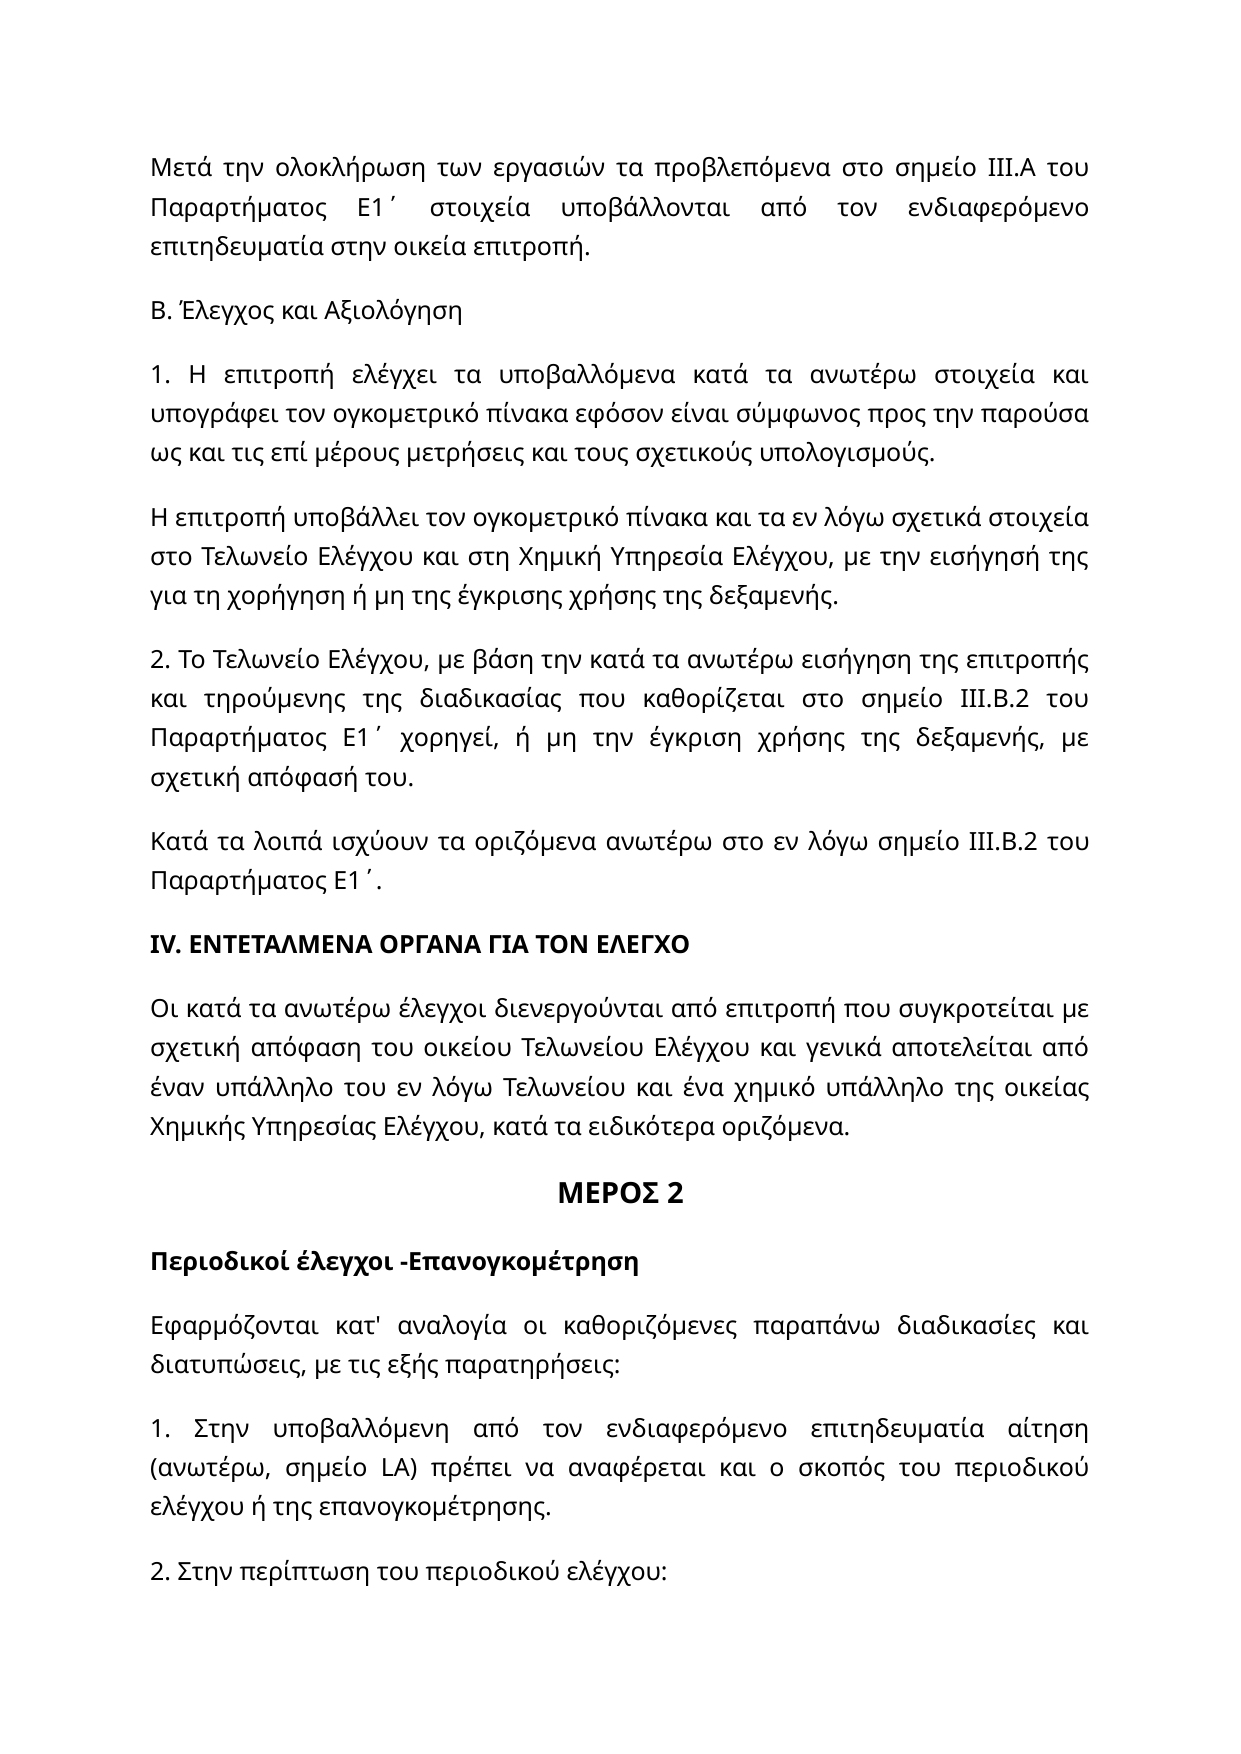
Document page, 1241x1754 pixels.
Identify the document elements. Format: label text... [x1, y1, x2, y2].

text Κατά τα λοιπά ισχύουν τα οριζόμενα ανωτέρω στο εν λόγω σημείο III.Β.2 του Παραρτήματος Ε1΄. [150, 823, 1090, 897]
text 2. Στην περίπτωση του περιοδικού ελέγχου: [150, 1553, 1090, 1587]
text 1. Η επιτροπή ελέγχει τα υποβαλλόμενα κατά τα ανωτέρω στοιχεία και υπογράφει τον ογκομετρικό πίνακα εφόσον είναι σύμφωνος προς την παρούσα ως και τις επί μέρους μετρήσεις και τους σχετικούς υπολογισμούς. [150, 357, 1090, 469]
text Οι κατά τα ανωτέρω έλεγχοι διενεργούνται από επιτροπή που συγκροτείται με σχετική απόφαση του οικείου Τελωνείου Ελέγχου και γενικά αποτελείται από έναν υπάλληλο του εν λόγω Τελωνείου και ένα χημικό υπάλληλο της οικείας Χημικής Υπηρεσίας Ελέγχου, κατά τα ειδικότερα οριζόμενα. [150, 991, 1090, 1142]
text 1. Στην υποβαλλόμενη από τον ενδιαφερόμενο επιτηδευματία αίτηση (ανωτέρω, σημείο LA) πρέπει να αναφέρεται και ο σκοπός του περιοδικού ελέγχου ή της επανογκομέτρησης. [150, 1411, 1090, 1523]
text 2. Το Τελωνείο Ελέγχου, με βάση την κατά τα ανωτέρω εισήγηση της επιτροπής και τηρούμενης της διαδικασίας που καθορίζεται στο σημείο III.Β.2 του Παραρτήματος Ε1΄ χορηγεί, ή μη την έγκριση χρήσης της δεξαμενής, με σχετική απόφασή του. [150, 642, 1090, 793]
text Β. Έλεγχος και Αξιολόγηση [150, 292, 1090, 327]
text Εφαρμόζονται κατ' αναλογία οι καθοριζόμενες παραπάνω διαδικασίες και διατυπώσεις, με τις εξής παρατηρήσεις: [150, 1307, 1090, 1381]
text Περιοδικοί έλεγχοι -Επανογκομέτρηση [150, 1243, 1090, 1277]
text IV. ENTETAΛMENA ΟΡΓΑΝΑ ΓΙΑ ΤΟΝ ΕΛΕΓΧΟ [150, 927, 1090, 961]
text Μετά την ολοκλήρωση των εργασιών τα προβλεπόμενα στο σημείο III.Α του Παραρτήματος Ε1΄ στοιχεία υποβάλλονται από τον ενδιαφερόμενο επιτηδευματία στην οικεία επιτροπή. [150, 150, 1090, 262]
subtitle ΜΕΡΟΣ 2 [150, 1172, 1090, 1212]
text Η επιτροπή υποβάλλει τον ογκομετρικό πίνακα και τα εν λόγω σχετικά στοιχεία στο Τελωνείο Ελέγχου και στη Χημική Υπηρεσία Ελέγχου, με την εισήγησή της για τη χορήγηση ή μη της έγκρισης χρήσης της δεξαμενής. [150, 499, 1090, 612]
